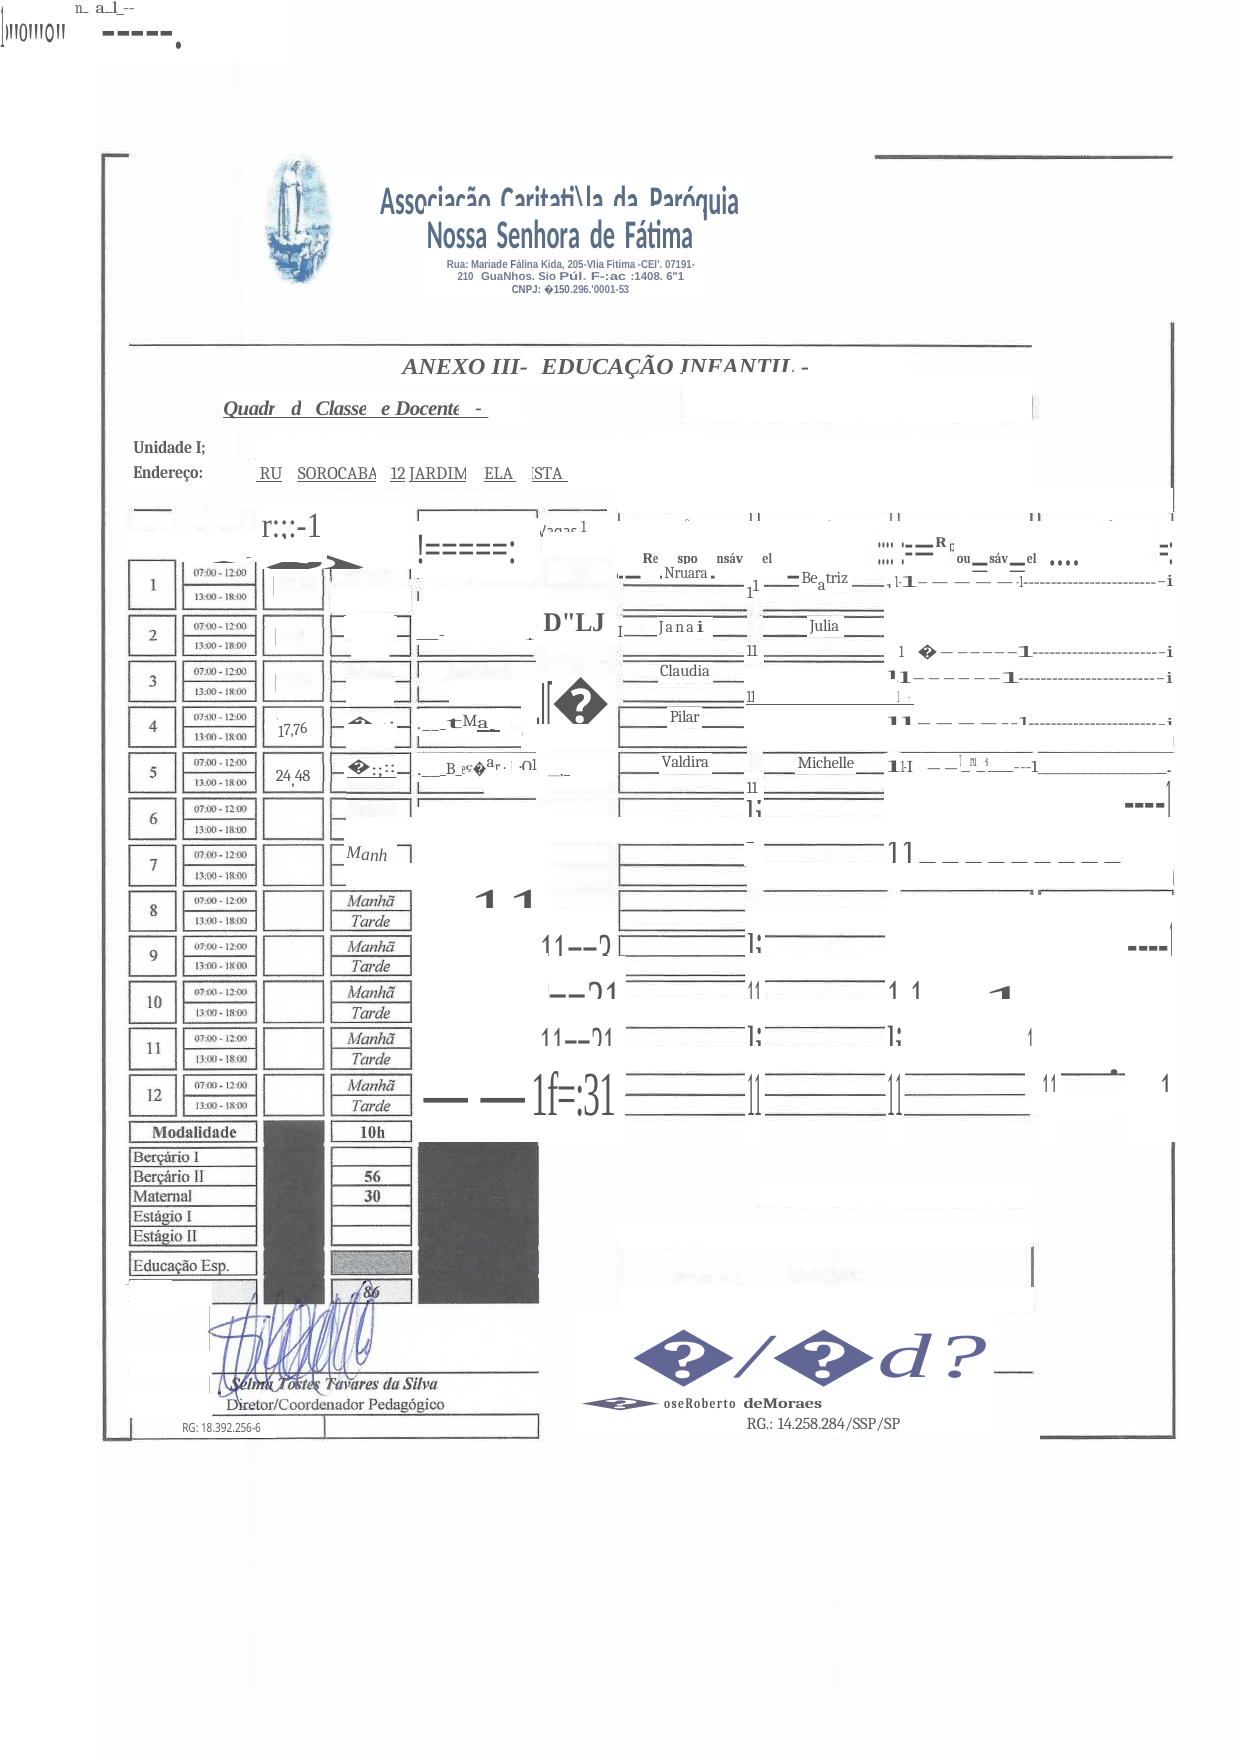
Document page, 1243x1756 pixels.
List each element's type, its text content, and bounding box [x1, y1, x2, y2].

text 11 [746, 642, 764, 660]
text 11 ----1 [911, 781, 1176, 865]
text ou=sáv=el :::: �=Re==spo=nsáv=el [957, 521, 1151, 572]
text Beatriz [801, 564, 852, 588]
text 24,48 [276, 763, 315, 785]
text li [887, 1024, 905, 1046]
text � [552, 675, 615, 734]
text t..::.::J � [181, 542, 327, 562]
text Pilar [669, 707, 702, 726]
text --1f=:31 [417, 1071, 625, 1129]
text 1---1 [1027, 1071, 1040, 1113]
text 17,76 [278, 720, 315, 741]
text li [746, 842, 764, 857]
text Michelle [797, 754, 856, 772]
text .___B_erç�ar.·_1_·01___,_ ,,� [417, 753, 615, 782]
text 10 [679, 513, 694, 521]
text 4º [1098, 513, 1114, 521]
text 11 [1042, 1117, 1061, 1129]
text __B_er-"-çna_ ·o lI D"LJ [416, 606, 615, 642]
text Associação Caritati\la da Paróquia [380, 175, 744, 224]
text .___tMa_ ern_ al [417, 709, 510, 736]
text Valdira [661, 753, 712, 771]
text :::: :==Re===s [877, 522, 950, 579]
text 11 ----1 [886, 781, 1168, 817]
text Manhã [389, 618, 397, 639]
text _,I[ [523, 678, 554, 724]
text 1---1 [1027, 1024, 1061, 1046]
text I [617, 623, 624, 641]
text �oseRoberto deMoraes [578, 1395, 994, 1412]
text ----1 [1127, 1057, 1176, 1129]
text 11==3 [417, 918, 615, 956]
text 1-1------1 -i [894, 572, 1176, 590]
text 3º [957, 513, 974, 521]
text Nossa Senhora de Fátima [427, 209, 703, 258]
text 11==31 [417, 1024, 626, 1046]
text --11 [417, 873, 551, 909]
text .1 .�------1 -i [886, 598, 1176, 668]
text 1-1 -1-----i ----i [905, 1024, 1025, 1046]
text �/�d? [629, 1319, 994, 1391]
text Rua: Mariade Fálina Kida, 205-VIia Fitima -CEI'. 07191-210 GuaNhos. Sio Púl. F-:ac :1408. 6"1 [439, 258, 703, 283]
text 11 [747, 1071, 765, 1129]
text 1==31 [417, 965, 626, 999]
text =: [1159, 522, 1176, 572]
text __M_atem_ a_l_--tl1� 1 [75, 0, 206, 17]
text Julia [809, 616, 844, 635]
text 11 [1042, 1071, 1061, 1092]
text Unidade I; Endereço: [133, 438, 208, 483]
text Janaian [659, 617, 713, 639]
text 11 [746, 779, 764, 797]
text 11 [888, 1071, 904, 1129]
text Claudia [660, 662, 713, 681]
text !=====: [416, 521, 540, 575]
text r:;:-1 �t...:..:.=J [262, 504, 413, 569]
text 11 [747, 572, 764, 596]
text --1 [511, 631, 540, 642]
text :==Re=spo=nsáv=el =: :==Rc==s o=usáv=el [616, 521, 870, 579]
text Quadro de Classes e Docentes - 2025 [223, 393, 526, 423]
text �:;: [346, 714, 397, 736]
text 1 [0, 0, 6, 59]
text º"º'"°" [0, 7, 75, 79]
text ll------1 -i [886, 668, 1176, 687]
text 11-- -----. ----1 [75, 0, 287, 62]
text �:;:: [347, 759, 397, 779]
text RG.: 14.258.284/SSP/SP [746, 1414, 994, 1433]
text l1-I --T_ru_·s_---1 _. [887, 754, 1176, 779]
text 2° [817, 513, 834, 521]
text li [752, 800, 764, 817]
text li [753, 933, 765, 953]
text Manhã [346, 842, 397, 863]
text li [747, 1024, 765, 1046]
text 11 1 - [746, 687, 1176, 706]
text ll------1 -i [886, 713, 1176, 734]
text c=J. [75, 62, 81, 78]
text 11 ----1 [896, 842, 908, 863]
text Modalidade' 1 Vagas 1 [433, 518, 614, 543]
text RG: 18.392.256-6 [182, 1419, 276, 1436]
text ANEXO III- EDUCAÇÃO INFANTIL - CRECHE [402, 353, 908, 383]
text Nruara [664, 564, 711, 582]
text -----111 [417, 842, 550, 864]
text CNPJ: �150.296.'0001-53 [439, 283, 702, 296]
text 1-1 -1-----i ----i [887, 964, 1176, 1073]
text 1 [886, 581, 896, 588]
text RUA SOROCABA 212 JARDIM BELA VISTA [256, 464, 1033, 484]
text 11 [747, 978, 765, 999]
text 11 ----1 [887, 904, 1176, 956]
